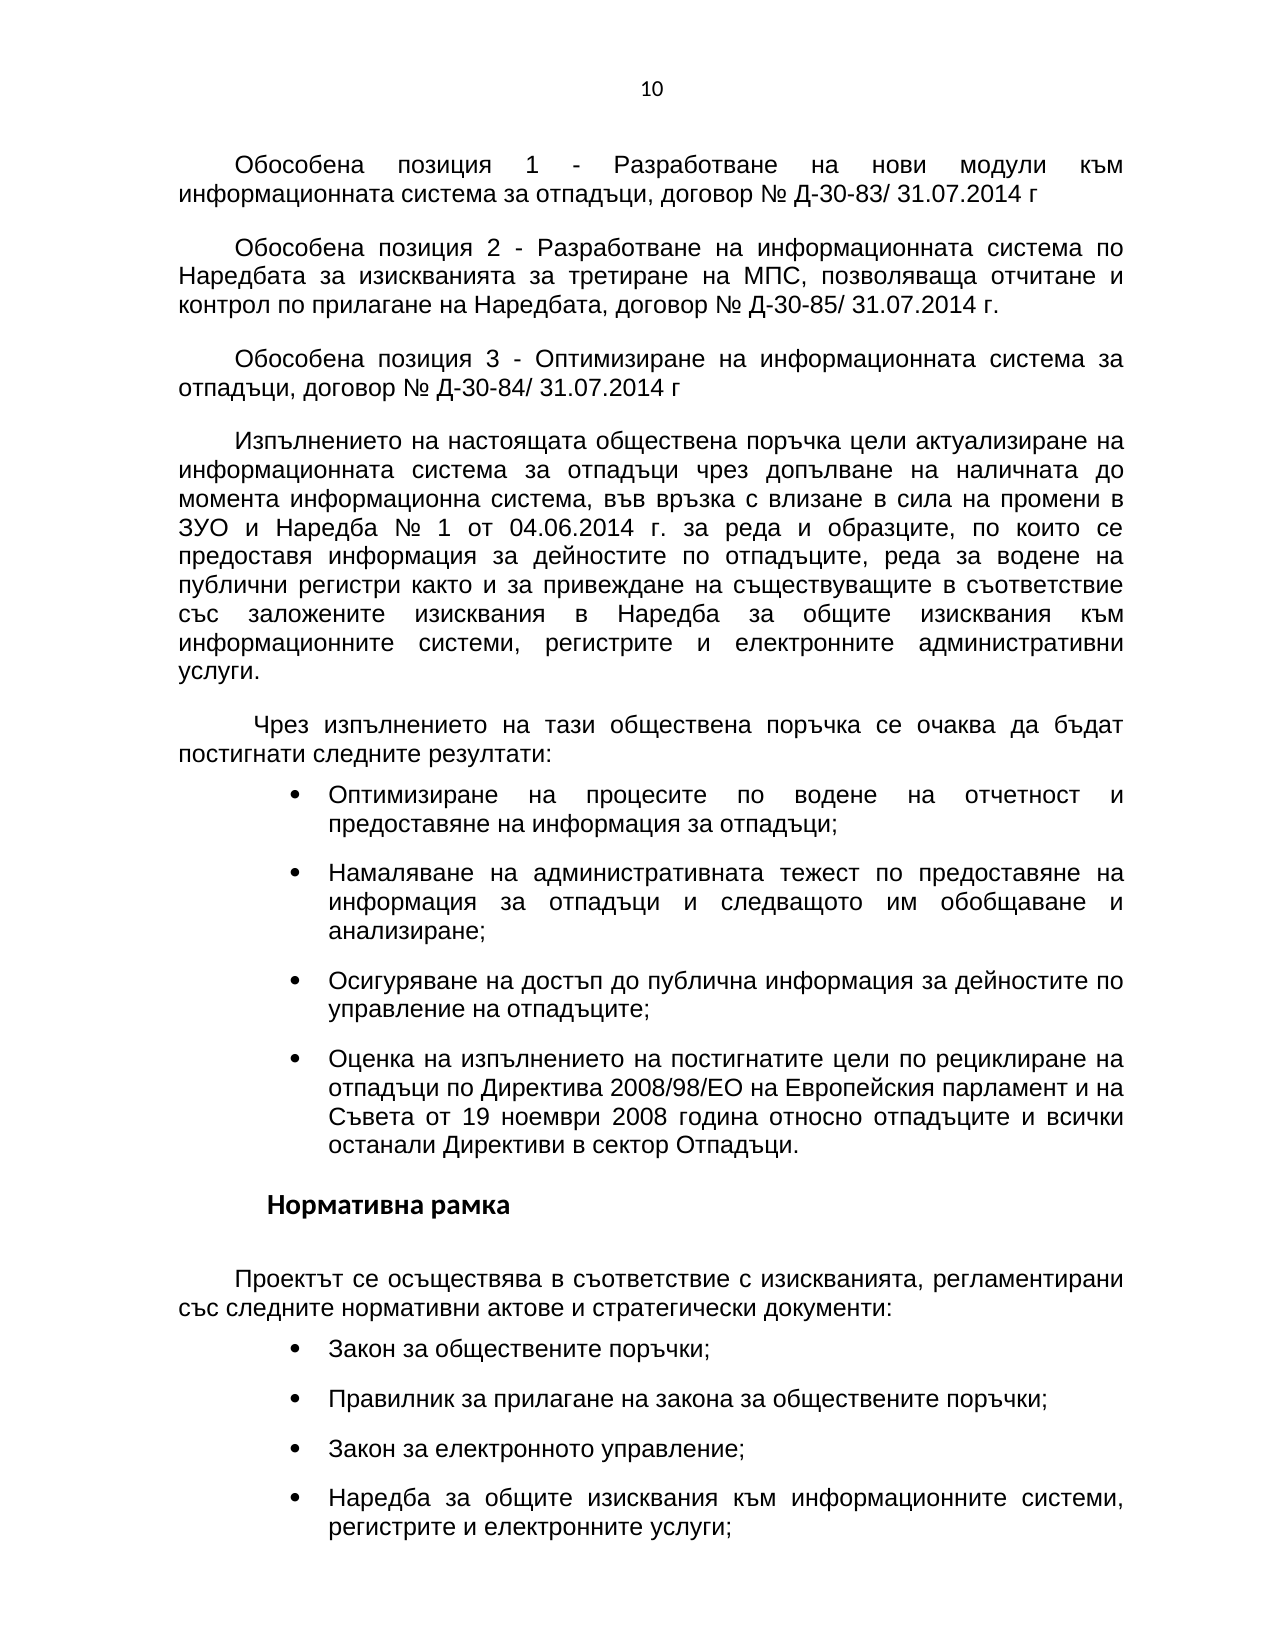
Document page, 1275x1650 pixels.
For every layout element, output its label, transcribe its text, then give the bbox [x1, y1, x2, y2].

list Намаляване на административната тежест по предоставяне на информация за отпадъци и следващото им обобщаване и анализиране; [291, 858, 1125, 945]
list Наредба за общите изисквания към информационните системи, регистрите и електронните услуги; [291, 1483, 1125, 1541]
text Изпълнението на настоящата обществена поръчка цели актуализиране на информационната система за отпадъци чрез допълване на наличната до момента информационна система, във връзка с влизане в сила на промени в ЗУО и Наредба № 1 от 04.06.2014 г. за реда и образците, по които се предоставя информация за дейностите по отпадъците, реда за водене на публични регистри както и за привеждане на съществуващите в съответствие със заложените изисквания в Наредба за общите изисквания към информационните системи, регистрите и електронните административни услуги. [178, 426, 1125, 685]
text Обособена позиция 2 - Разработване на информационната система по Наредбата за изискванията за третиране на МПС, позволяваща отчитане и контрол по прилагане на Наредбата, договор № Д-30-85/ 31.07.2014 г. [178, 232, 1125, 319]
list Оценка на изпълнението на постигнатите цели по рециклиране на отпадъци по Директива 2008/98/ЕО на Европейския парламент и на Съвета от 19 ноември 2008 година относно отпадъците и всички останали Директиви в сектор Отпадъци. [291, 1044, 1125, 1159]
text Чрез изпълнението на тази обществена поръчка се очаква да бъдат постигнати следните резултати: [178, 710, 1125, 767]
text Обособена позиция 3 - Оптимизиране на информационната система за отпадъци, договор № Д-30-84/ 31.07.2014 г [178, 344, 1125, 401]
list Осигуряване на достъп до публична информация за дейностите по управление на отпадъците; [291, 966, 1125, 1023]
text Нормативна рамка [178, 1186, 1125, 1222]
text Проектът се осъществява в съответствие с изискванията, регламентирани със следните нормативни актове и стратегически документи: [178, 1264, 1125, 1322]
list Закон за електронното управление; [291, 1434, 1125, 1462]
list Правилник за прилагане на закона за обществените поръчки; [291, 1384, 1125, 1413]
text Обособена позиция 1 - Разработване на нови модули към информационната система за отпадъци, договор № Д-30-83/ 31.07.2014 г [178, 150, 1125, 207]
list Оптимизиране на процесите по водене на отчетност и предоставяне на информация за отпадъци; [291, 780, 1125, 838]
list Закон за обществените поръчки; [291, 1334, 1125, 1363]
